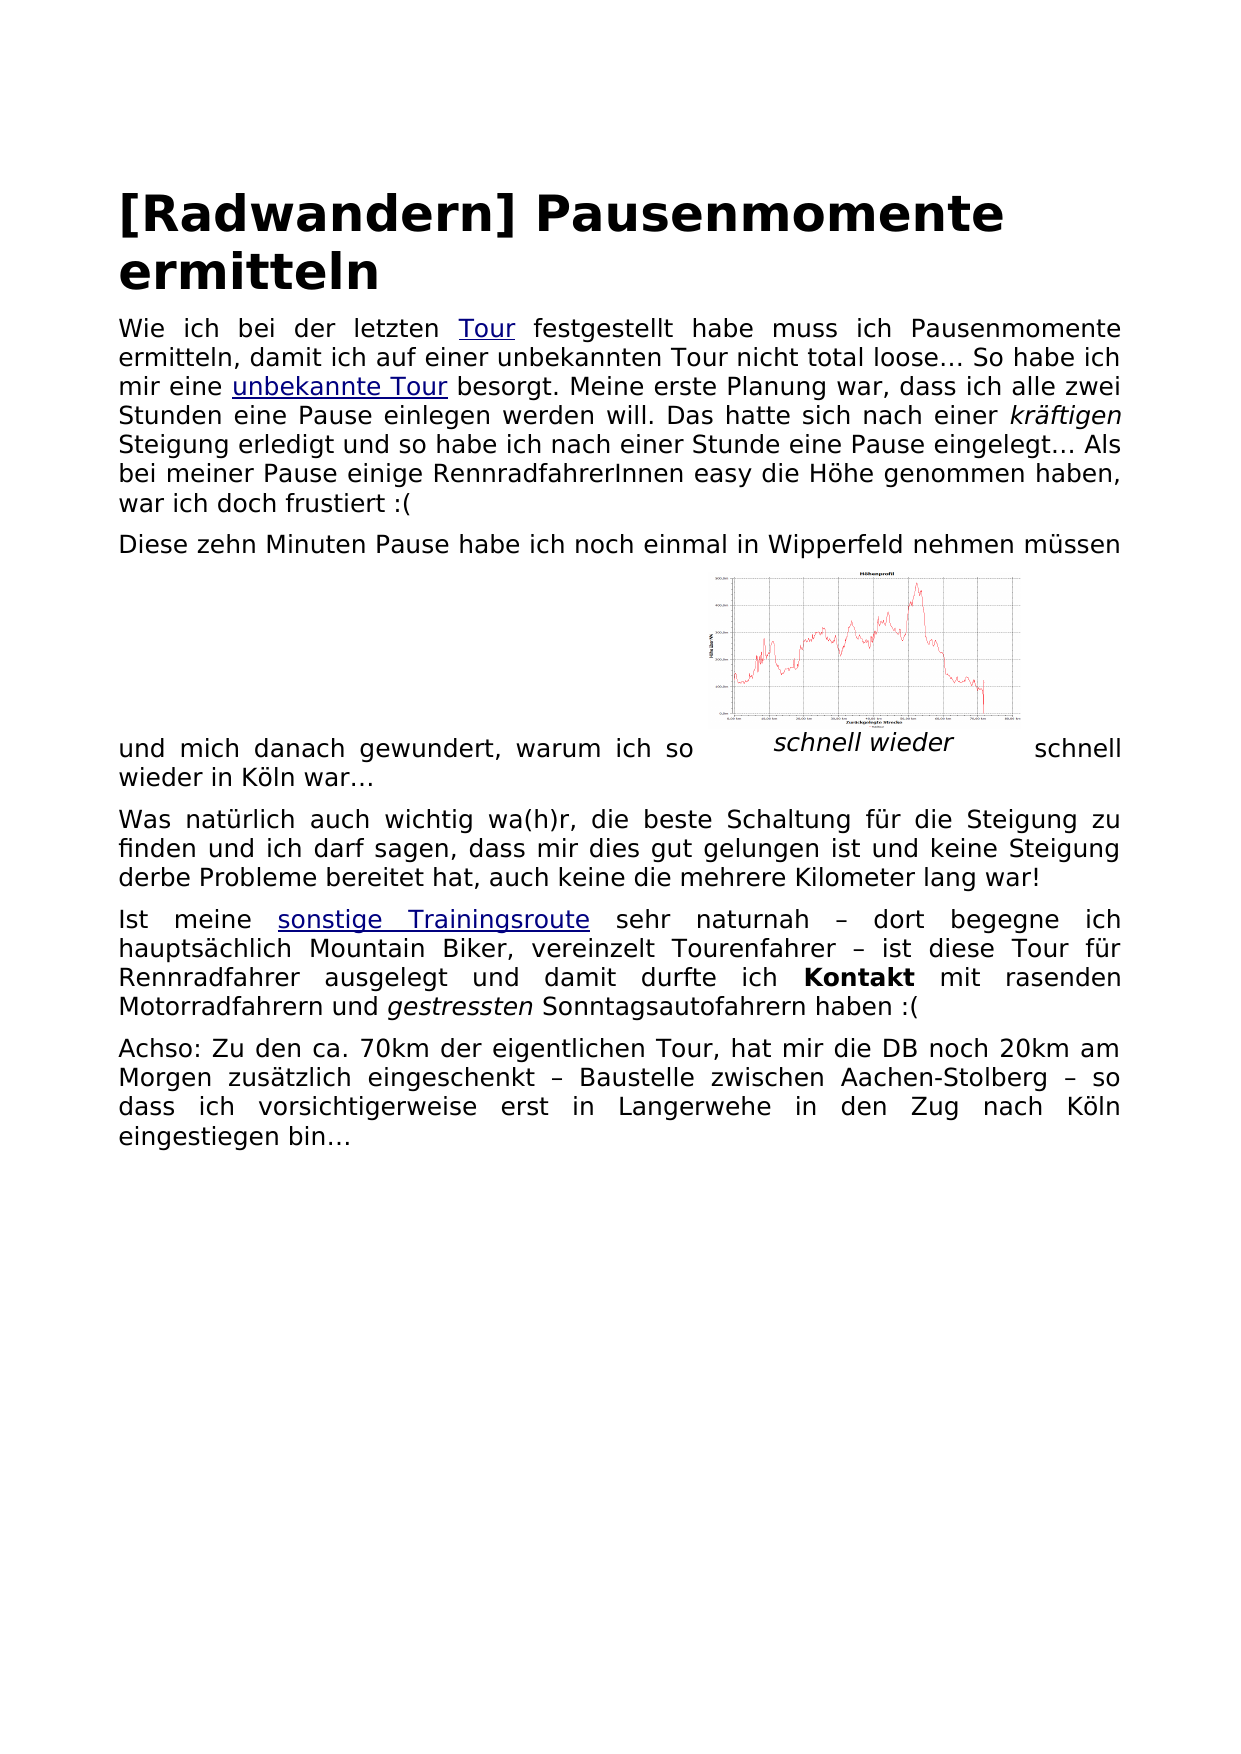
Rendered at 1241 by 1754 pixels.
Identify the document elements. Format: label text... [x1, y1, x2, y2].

picture [708, 572, 1021, 729]
text Achso: Zu den ca. 70km der eigentlichen Tour, hat mir die DB noch 20km am Morgen zusätzlich eingeschenkt – Baustelle zwischen Aachen-Stolberg – so dass ich vorsichtigerweise erst in Langerwehe in den Zug nach Köln eingestiegen bin… [118, 1034, 1122, 1151]
text Ist meine sonstige Trainingsroute sehr naturnah – dort begegne ich hauptsächlich Mountain Biker, vereinzelt Tourenfahrer – ist diese Tour für Rennradfahrer ausgelegt und damit durfte ich Kontakt mit rasenden Motorradfahrern und gestressten Sonntagsautofahrern haben :( [118, 905, 1122, 1022]
text Was natürlich auch wichtig wa(h)r, die beste Schaltung für die Steigung zu finden und ich darf sagen, dass mir dies gut gelungen ist und keine Steigung derbe Probleme bereitet hat, auch keine die mehrere Kilometer lang war! [118, 805, 1122, 893]
text schnell wieder [708, 729, 1021, 757]
subtitle [Radwandern] Pausenmomente ermitteln [118, 185, 1122, 301]
text Diese zehn Minuten Pause habe ich noch einmal in Wipperfeld nehmen müssen und mich danach gewundert, warum ich so schnell wieder in Köln war… [118, 530, 1122, 793]
text Wie ich bei der letzten Tour festgestellt habe muss ich Pausenmomente ermitteln, damit ich auf einer unbekannten Tour nicht total loose… So habe ich mir eine unbekannte Tour besorgt. Meine erste Planung war, dass ich alle zwei Stunden eine Pause einlegen werden will. Das hatte sich nach einer kräftigen Steigung erledigt und so habe ich nach einer Stunde eine Pause eingelegt… Als bei meiner Pause einige RennradfahrerInnen easy die Höhe genommen haben, war ich doch frustiert :( [118, 314, 1122, 518]
